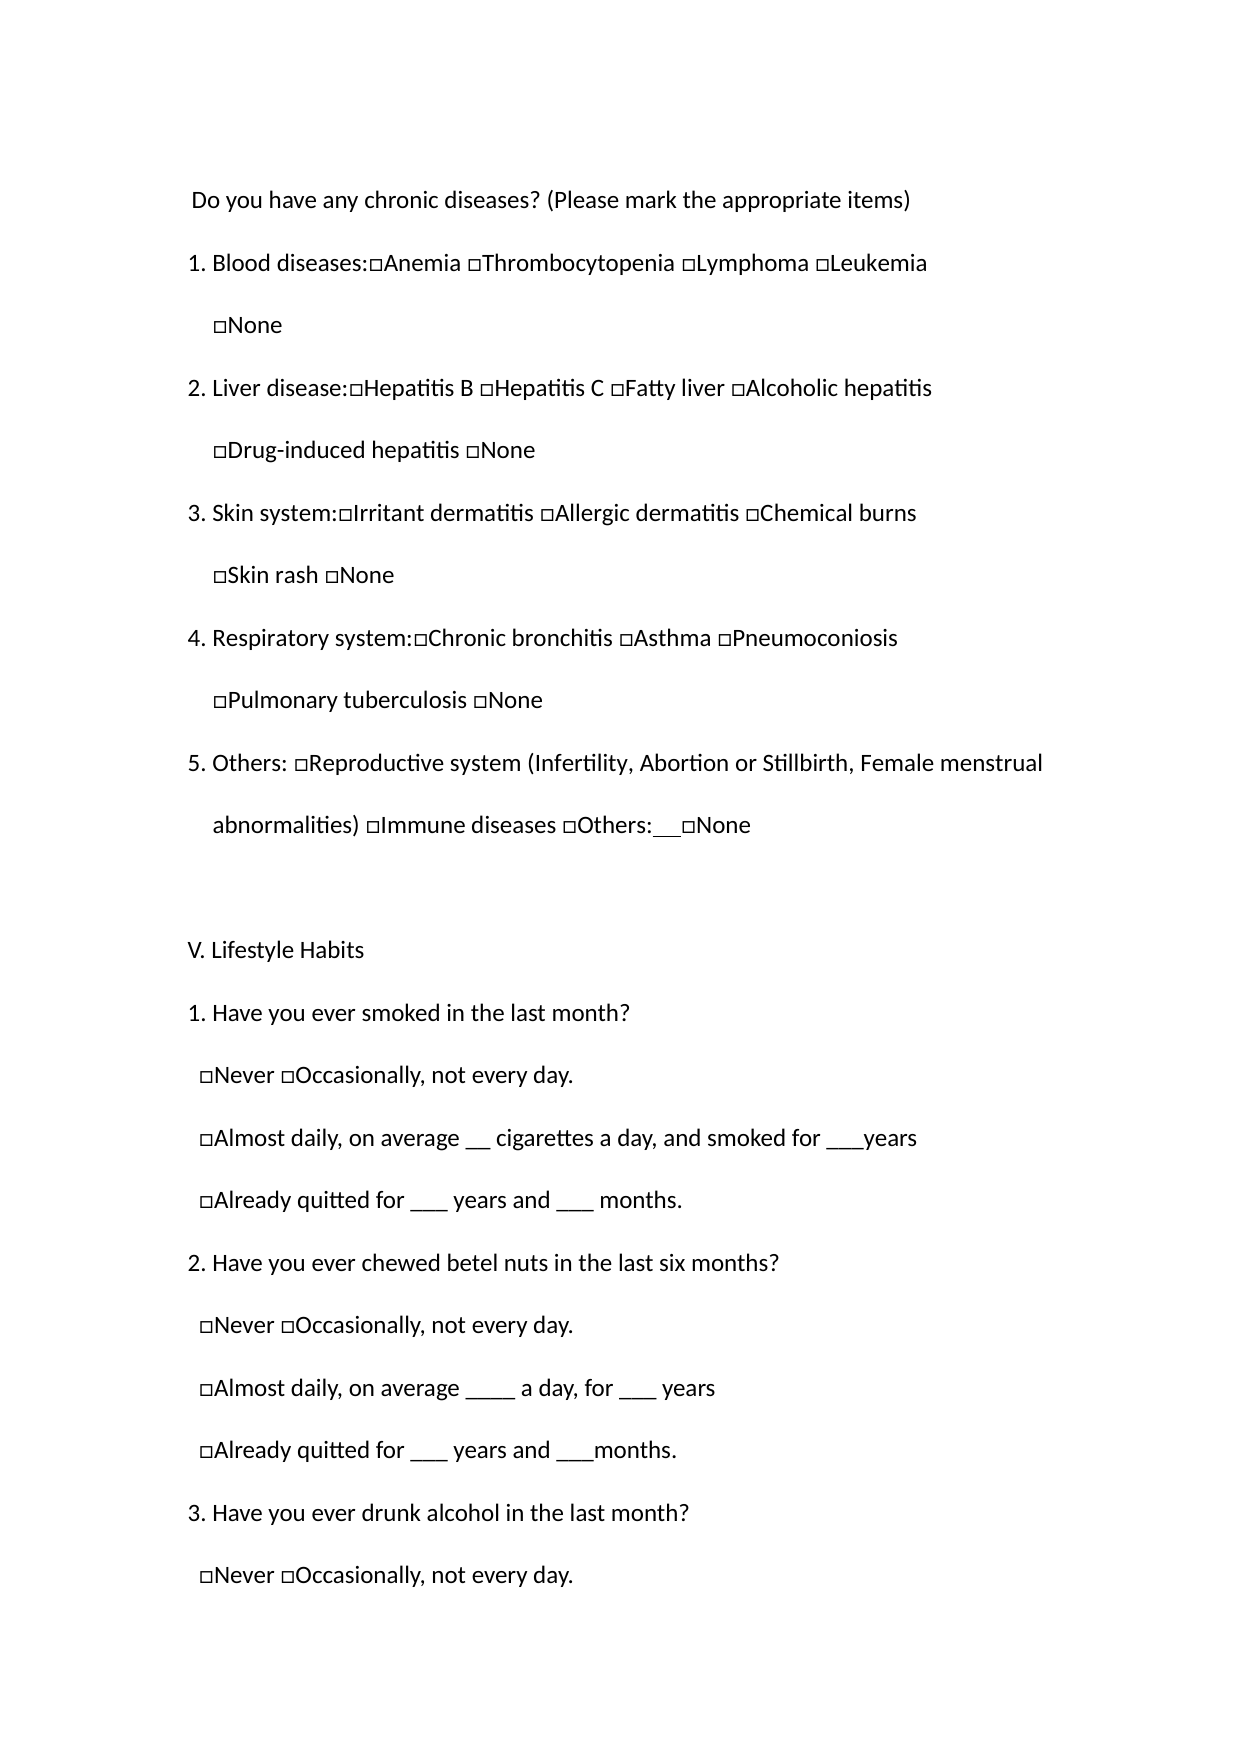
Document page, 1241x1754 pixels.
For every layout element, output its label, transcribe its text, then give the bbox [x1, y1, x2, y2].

text 1. Blood diseases:□Anemia □Thrombocytopenia □Lymphoma □Leukemia [187, 221, 1053, 283]
text □Never □Occasionally, not every day. [187, 1283, 1053, 1346]
text □Almost daily, on average ____ a day, for ___ years [187, 1346, 1053, 1408]
text □Never □Occasionally, not every day. [187, 1533, 1053, 1596]
text 4. Respiratory system:□Chronic bronchitis □Asthma □Pneumoconiosis [187, 596, 1053, 658]
text □Pulmonary tuberculosis □None [187, 658, 1053, 721]
text 3. Skin system:□Irritant dermatitis □Allergic dermatitis □Chemical burns [187, 471, 1053, 533]
text □Drug-induced hepatitis □None [187, 408, 1053, 471]
text □Almost daily, on average __ cigarettes a day, and smoked for ___years [187, 1096, 1053, 1158]
text □Already quitted for ___ years and ___months. [187, 1408, 1053, 1471]
text Do you have any chronic diseases? (Please mark the appropriate items) [191, 158, 1053, 221]
text □None [187, 283, 1053, 346]
text □Never □Occasionally, not every day. [187, 1033, 1053, 1096]
text □Already quitted for ___ years and ___ months. [187, 1158, 1053, 1221]
text □Skin rash □None [187, 533, 1053, 596]
text 2. Liver disease:□Hepatitis B □Hepatitis C □Fatty liver □Alcoholic hepatitis [187, 346, 1053, 408]
text 2. Have you ever chewed betel nuts in the last six months? [187, 1221, 1053, 1283]
text 1. Have you ever smoked in the last month? [187, 971, 1053, 1033]
text 3. Have you ever drunk alcohol in the last month? [187, 1471, 1053, 1533]
text 5. Others: □Reproductive system (Infertility, Abortion or Stillbirth, Female menstrual abnormalities) □Immune diseases □Others: □None [187, 721, 1053, 846]
text V. Lifestyle Habits [187, 846, 1053, 971]
